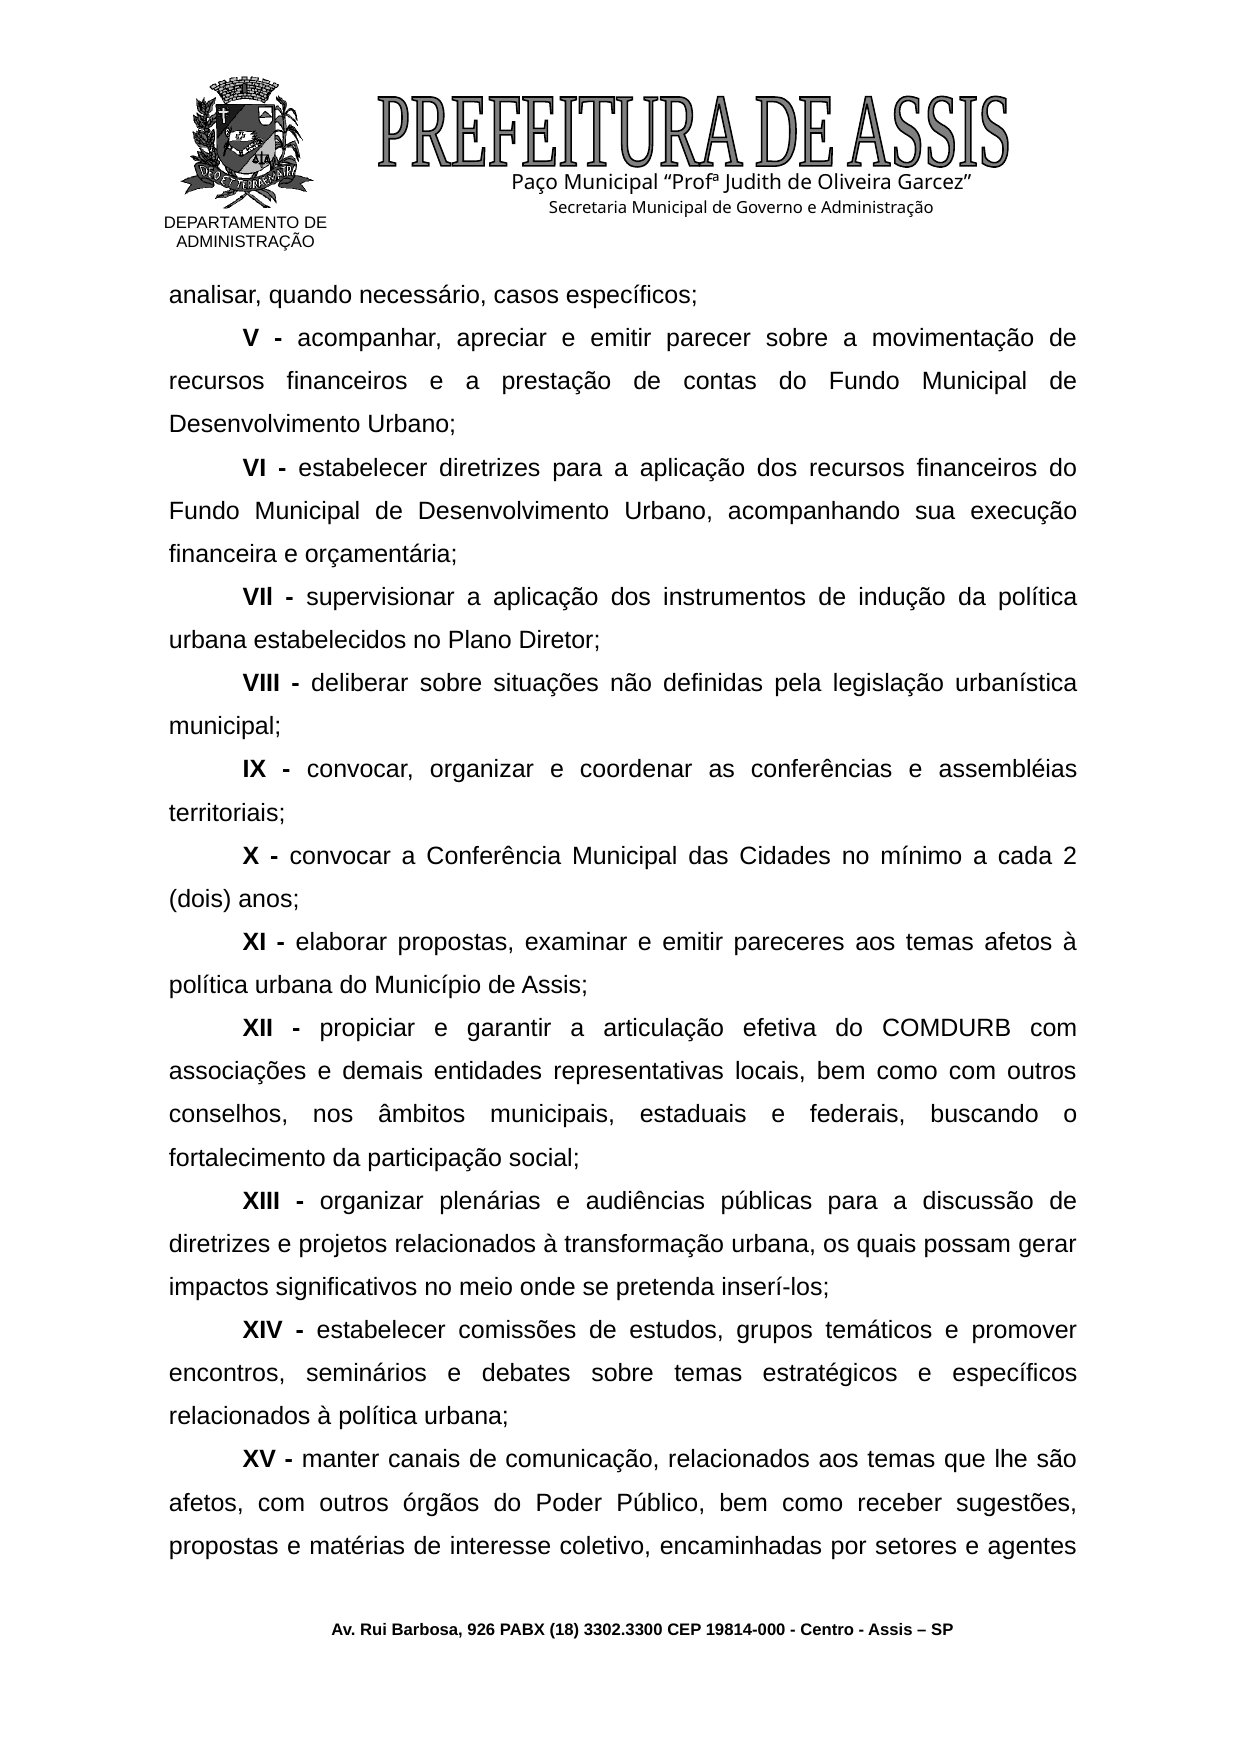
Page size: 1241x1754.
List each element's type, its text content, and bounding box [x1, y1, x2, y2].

text analisar, quando necessário, casos específicos; V - acompanhar, apreciar e emitir parecer sobre a movimentação de recursos financeiros e a prestação de contas do Fundo Municipal de Desenvolvimento Urbano; VI - estabelecer diretrizes para a aplicação dos recursos financeiros do Fundo Municipal de Desenvolvimento Urbano, acompanhando sua execução financeira e orçamentária; VIl - supervisionar a aplicação dos instrumentos de indução da política urbana estabelecidos no Plano Diretor; VIII - deliberar sobre situações não definidas pela legislação urbanística municipal; IX - convocar, organizar e coordenar as conferências e assembléias territoriais; X - convocar a Conferência Municipal das Cidades no mínimo a cada 2 (dois) anos; XI - elaborar propostas, examinar e emitir pareceres aos temas afetos à política urbana do Município de Assis; XII - propiciar e garantir a articulação efetiva do COMDURB com associações e demais entidades representativas locais, bem como com outros conselhos, nos âmbitos municipais, estaduais e federais, buscando o fortalecimento da participação social; XIII - organizar plenárias e audiências públicas para a discussão de diretrizes e projetos relacionados à transformação urbana, os quais possam gerar impactos significativos no meio onde se pretenda inserí-los; XIV - estabelecer comissões de estudos, grupos temáticos e promover encontros, seminários e debates sobre temas estratégicos e específicos relacionados à política urbana; XV - manter canais de comunicação, relacionados aos temas que lhe são afetos, com outros órgãos do Poder Público, bem como receber sugestões, propostas e matérias de interesse coletivo, encaminhadas por setores e agentes [169, 280, 1078, 1559]
